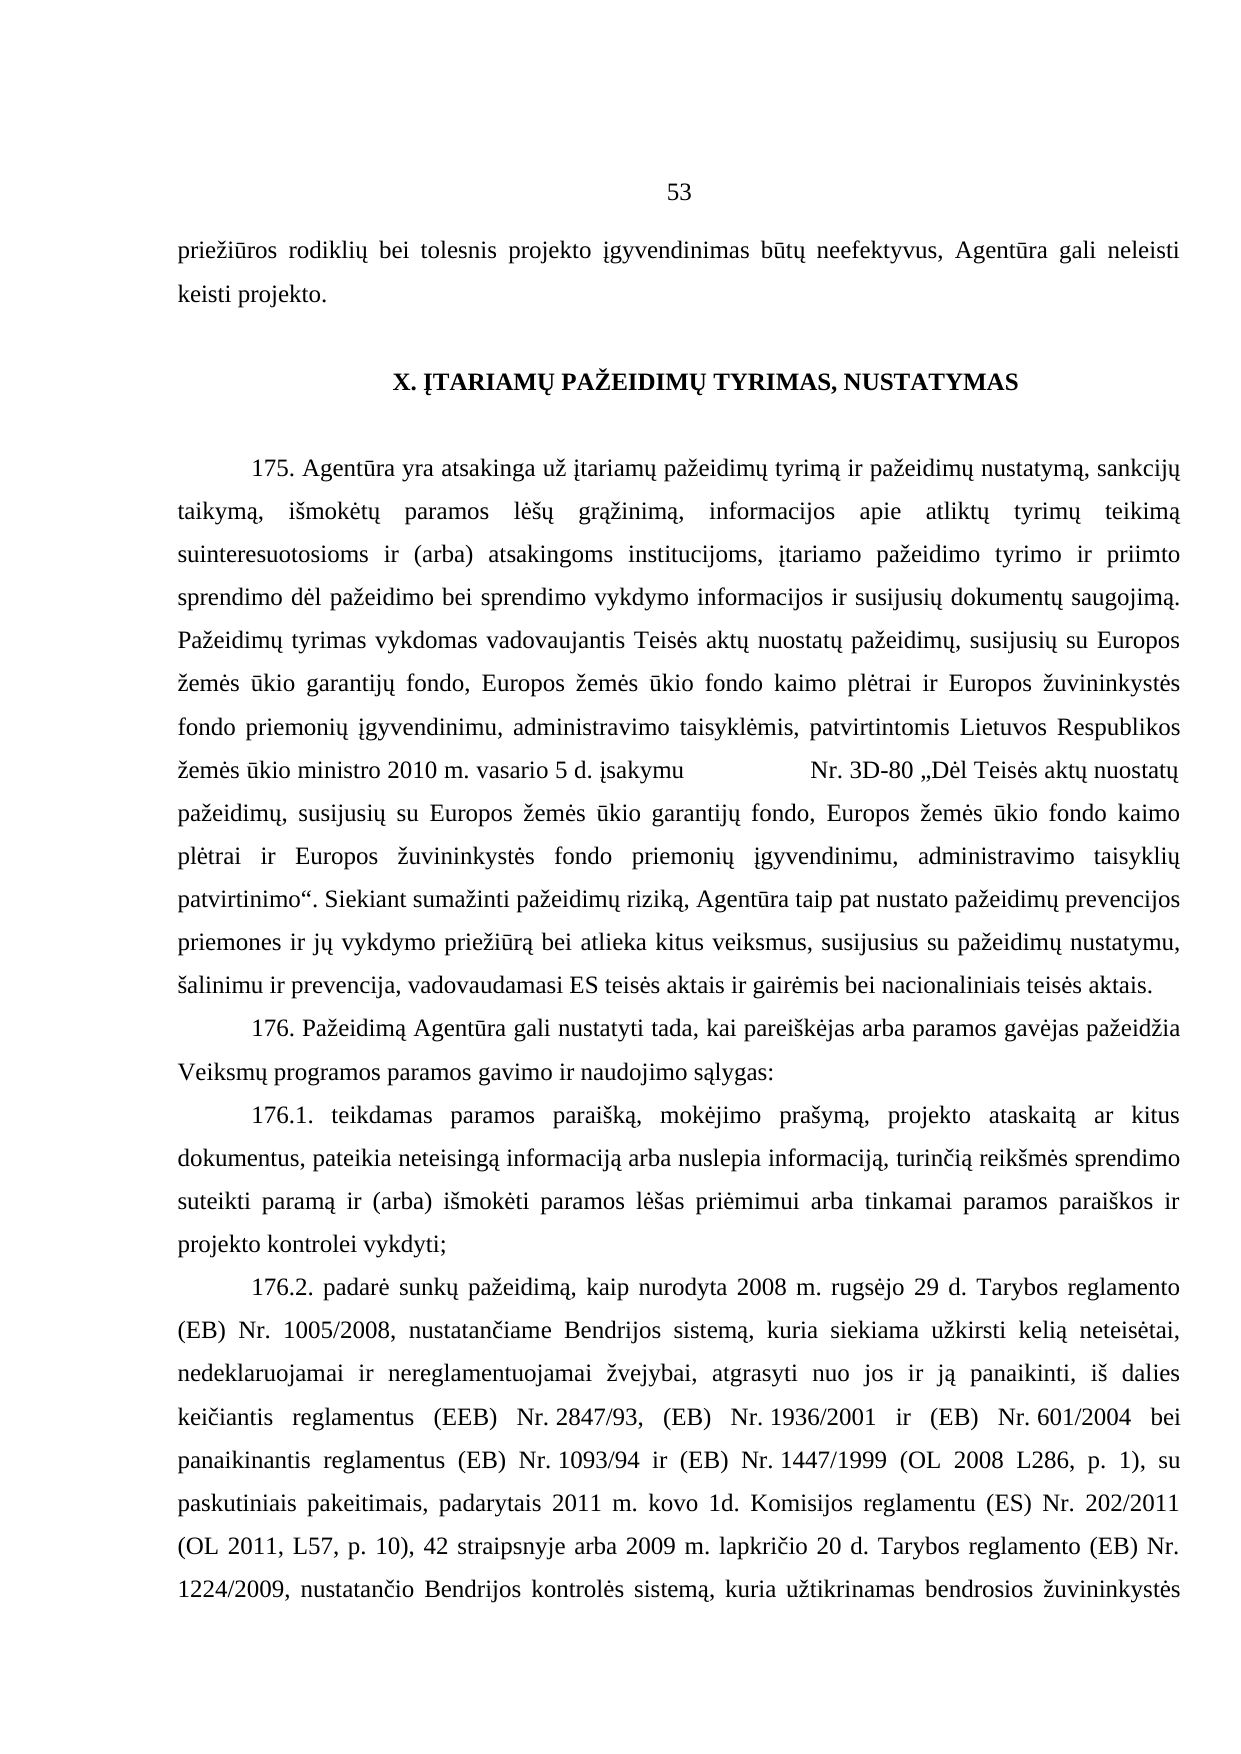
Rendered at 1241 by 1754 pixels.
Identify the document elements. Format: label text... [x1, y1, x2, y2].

text 176. Pažeidimą Agentūra gali nustatyti tada, kai pareiškėjas arba paramos gavėjas pažeidžia Veiksmų programos paramos gavimo ir naudojimo sąlygas: [177, 1013, 1181, 1085]
text X. ĮTARIAMŲ PAŽEIDIMŲ TYRIMAS, NUSTATYMAS [177, 367, 1181, 395]
text 176.2. padarė sunkų pažeidimą, kaip nurodyta 2008 m. rugsėjo 29 d. Tarybos reglamento (EB) Nr. 1005/2008, nustatančiame Bendrijos sistemą, kuria siekiama užkirsti kelią neteisėtai, nedeklaruojamai ir nereglamentuojamai žvejybai, atgrasyti nuo jos ir ją panaikinti, iš dalies keičiantis reglamentus (EEB) Nr. 2847/93, (EB) Nr. 1936/2001 ir (EB) Nr. 601/2004 bei panaikinantis reglamentus (EB) Nr. 1093/94 ir (EB) Nr. 1447/1999 (OL 2008 L286, p. 1), su paskutiniais pakeitimais, padarytais 2011 m. kovo 1d. Komisijos reglamentu (ES) Nr. 202/2011 (OL 2011, L57, p. 10), 42 straipsnyje arba 2009 m. lapkričio 20 d. Tarybos reglamento (EB) Nr. 1224/2009, nustatančio Bendrijos kontrolės sistemą, kuria užtikrinamas bendrosios žuvininkystės [177, 1272, 1181, 1603]
text 176.1. teikdamas paramos paraišką, mokėjimo prašymą, projekto ataskaitą ar kitus dokumentus, pateikia neteisingą informaciją arba nuslepia informaciją, turinčią reikšmės sprendimo suteikti paramą ir (arba) išmokėti paramos lėšas priėmimui arba tinkamai paramos paraiškos ir projekto kontrolei vykdyti; [177, 1100, 1181, 1258]
text 175. Agentūra yra atsakinga už įtariamų pažeidimų tyrimą ir pažeidimų nustatymą, sankcijų taikymą, išmokėtų paramos lėšų grąžinimą, informacijos apie atliktų tyrimų teikimą suinteresuotosioms ir (arba) atsakingoms institucijoms, įtariamo pažeidimo tyrimo ir priimto sprendimo dėl pažeidimo bei sprendimo vykdymo informacijos ir susijusių dokumentų saugojimą. Pažeidimų tyrimas vykdomas vadovaujantis Teisės aktų nuostatų pažeidimų, susijusių su Europos žemės ūkio garantijų fondo, Europos žemės ūkio fondo kaimo plėtrai ir Europos žuvininkystės fondo priemonių įgyvendinimu, administravimo taisyklėmis, patvirtintomis Lietuvos Respublikos žemės ūkio ministro 2010 m. vasario 5 d. įsakymu Nr. 3D-80 „Dėl Teisės aktų nuostatų pažeidimų, susijusių su Europos žemės ūkio garantijų fondo, Europos žemės ūkio fondo kaimo plėtrai ir Europos žuvininkystės fondo priemonių įgyvendinimu, administravimo taisyklių patvirtinimo“. Siekiant sumažinti pažeidimų riziką, Agentūra taip pat nustato pažeidimų prevencijos priemones ir jų vykdymo priežiūrą bei atlieka kitus veiksmus, susijusius su pažeidimų nustatymu, šalinimu ir prevencija, vadovaudamasi ES teisės aktais ir gairėmis bei nacionaliniais teisės aktais. [177, 453, 1181, 999]
text priežiūros rodiklių bei tolesnis projekto įgyvendinimas būtų neefektyvus, Agentūra gali neleisti keisti projekto. [177, 235, 1181, 307]
